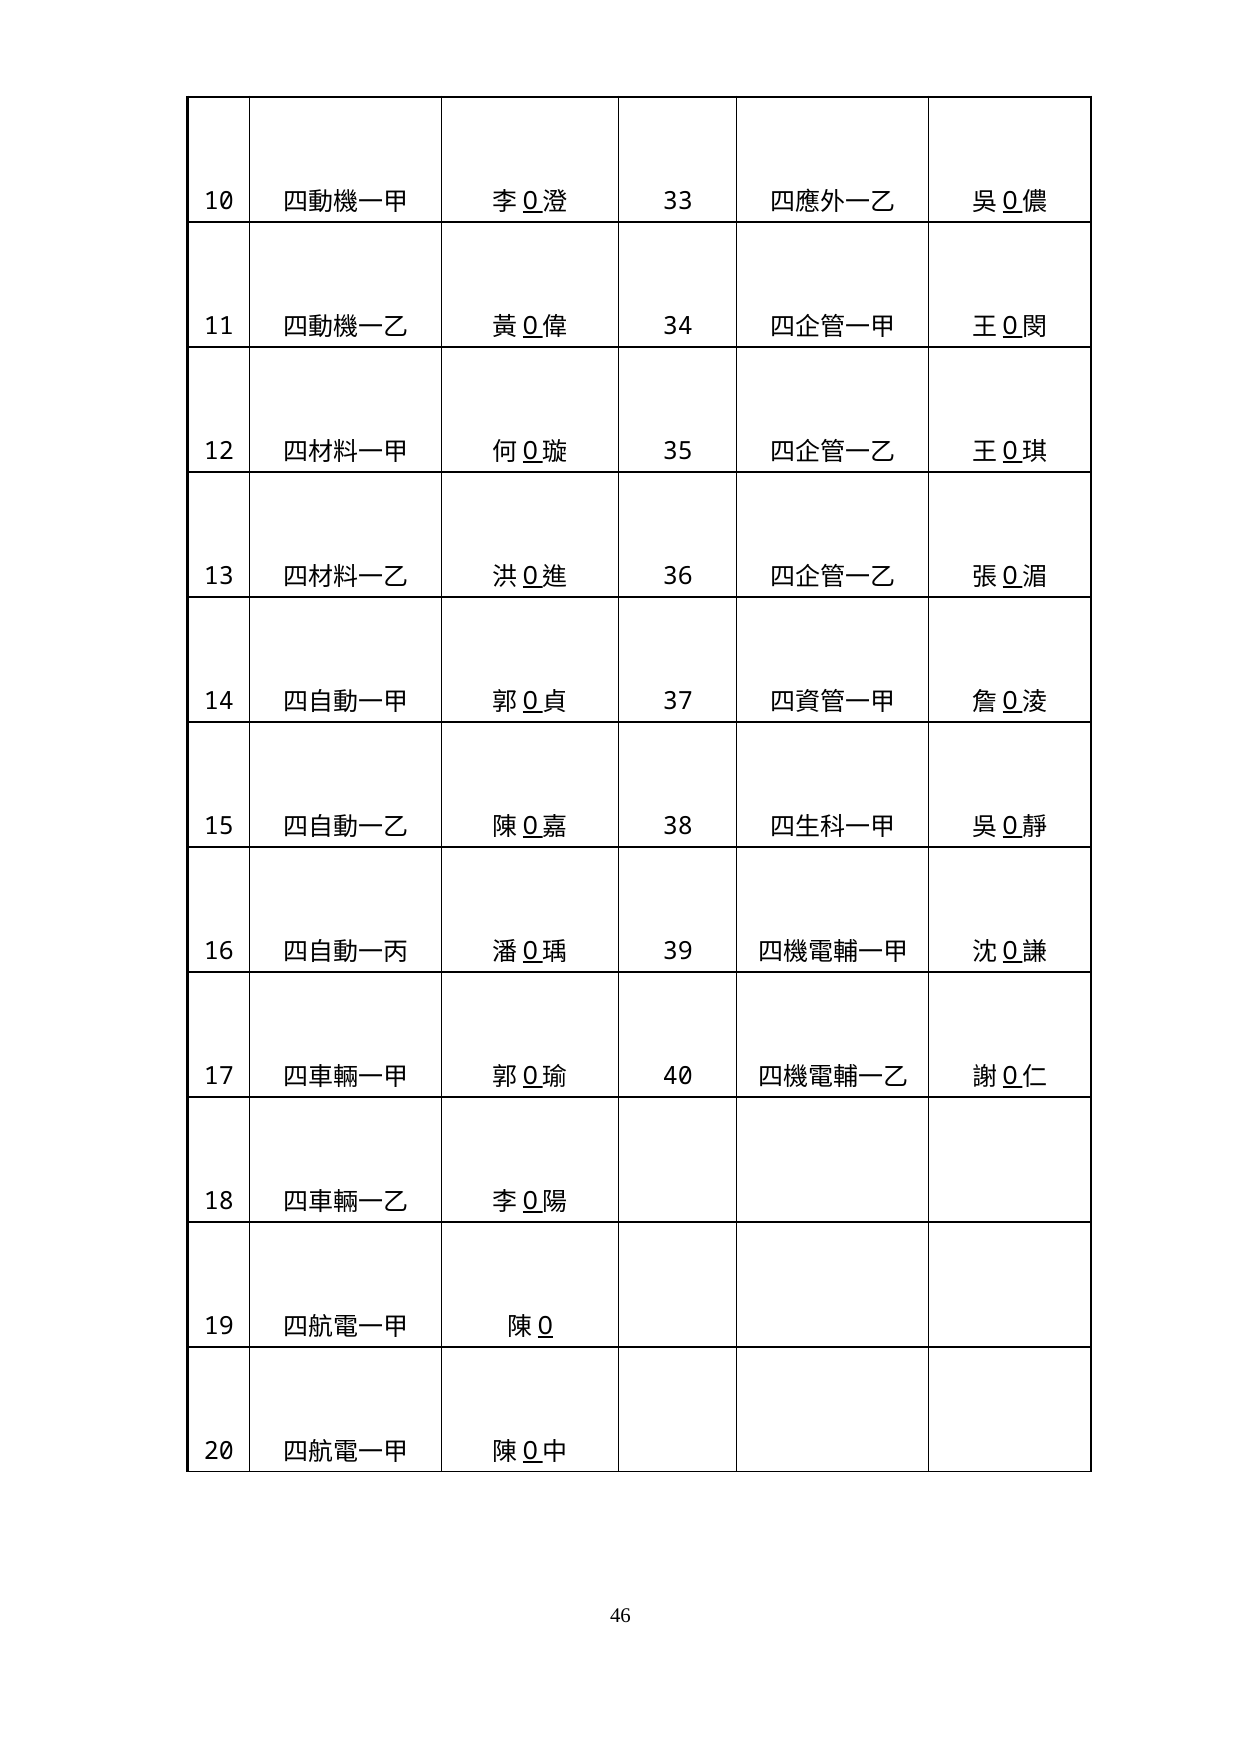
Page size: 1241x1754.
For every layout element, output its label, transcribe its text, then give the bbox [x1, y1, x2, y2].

table_cell 35 [619, 348, 736, 471]
table_cell 40 [619, 973, 736, 1096]
table_cell 10 [189, 98, 249, 221]
table_cell 潘O瑀 [442, 848, 618, 971]
table_cell 吳O靜 [929, 723, 1090, 846]
table_cell [737, 1098, 928, 1221]
table_cell 四自動一乙 [250, 723, 441, 846]
table_cell 四車輛一乙 [250, 1098, 441, 1221]
table_cell 王O琪 [929, 348, 1090, 471]
table_cell 沈O謙 [929, 848, 1090, 971]
table_cell 何O璇 [442, 348, 618, 471]
table_cell 四機電輔一甲 [737, 848, 928, 971]
table_cell 四航電一甲 [250, 1223, 441, 1346]
table_cell 張O湄 [929, 473, 1090, 596]
table_cell 吳O儂 [929, 98, 1090, 221]
table_cell 14 [189, 598, 249, 721]
table_cell 四機電輔一乙 [737, 973, 928, 1096]
table_cell 36 [619, 473, 736, 596]
table_cell 11 [189, 223, 249, 346]
table_cell 李O陽 [442, 1098, 618, 1221]
table_cell 四自動一甲 [250, 598, 441, 721]
table_cell 陳O嘉 [442, 723, 618, 846]
table_cell 四動機一乙 [250, 223, 441, 346]
table_cell [929, 1098, 1090, 1221]
table_cell 34 [619, 223, 736, 346]
table_cell 四材料一乙 [250, 473, 441, 596]
table_cell 四自動一丙 [250, 848, 441, 971]
table_cell 謝O仁 [929, 973, 1090, 1096]
table_cell 18 [189, 1098, 249, 1221]
table_cell 39 [619, 848, 736, 971]
table_cell 20 [189, 1348, 249, 1471]
table_cell 陳O [442, 1223, 618, 1346]
table_cell 四生科一甲 [737, 723, 928, 846]
table_cell 郭O貞 [442, 598, 618, 721]
table_cell 四車輛一甲 [250, 973, 441, 1096]
table_cell 四資管一甲 [737, 598, 928, 721]
table_cell 38 [619, 723, 736, 846]
table_cell 黃O偉 [442, 223, 618, 346]
table_cell 李O澄 [442, 98, 618, 221]
table_cell 12 [189, 348, 249, 471]
table_cell 17 [189, 973, 249, 1096]
table_cell [619, 1098, 736, 1221]
table_cell 王O閔 [929, 223, 1090, 346]
table_cell 四材料一甲 [250, 348, 441, 471]
table_cell 四企管一乙 [737, 348, 928, 471]
table_cell 16 [189, 848, 249, 971]
table_cell 四應外一乙 [737, 98, 928, 221]
table_cell [929, 1348, 1090, 1471]
table_cell 15 [189, 723, 249, 846]
table_cell 詹O淩 [929, 598, 1090, 721]
table_cell 四航電一甲 [250, 1348, 441, 1471]
table_cell 37 [619, 598, 736, 721]
table_cell 郭O瑜 [442, 973, 618, 1096]
table_cell 四動機一甲 [250, 98, 441, 221]
table_cell [737, 1348, 928, 1471]
table_cell [737, 1223, 928, 1346]
table_cell 陳O中 [442, 1348, 618, 1471]
table_cell 19 [189, 1223, 249, 1346]
table_cell [619, 1223, 736, 1346]
table_cell 13 [189, 473, 249, 596]
table_cell 四企管一乙 [737, 473, 928, 596]
table_cell [619, 1348, 736, 1471]
table_cell 洪O進 [442, 473, 618, 596]
table_cell 33 [619, 98, 736, 221]
table_cell 四企管一甲 [737, 223, 928, 346]
table_cell [929, 1223, 1090, 1346]
